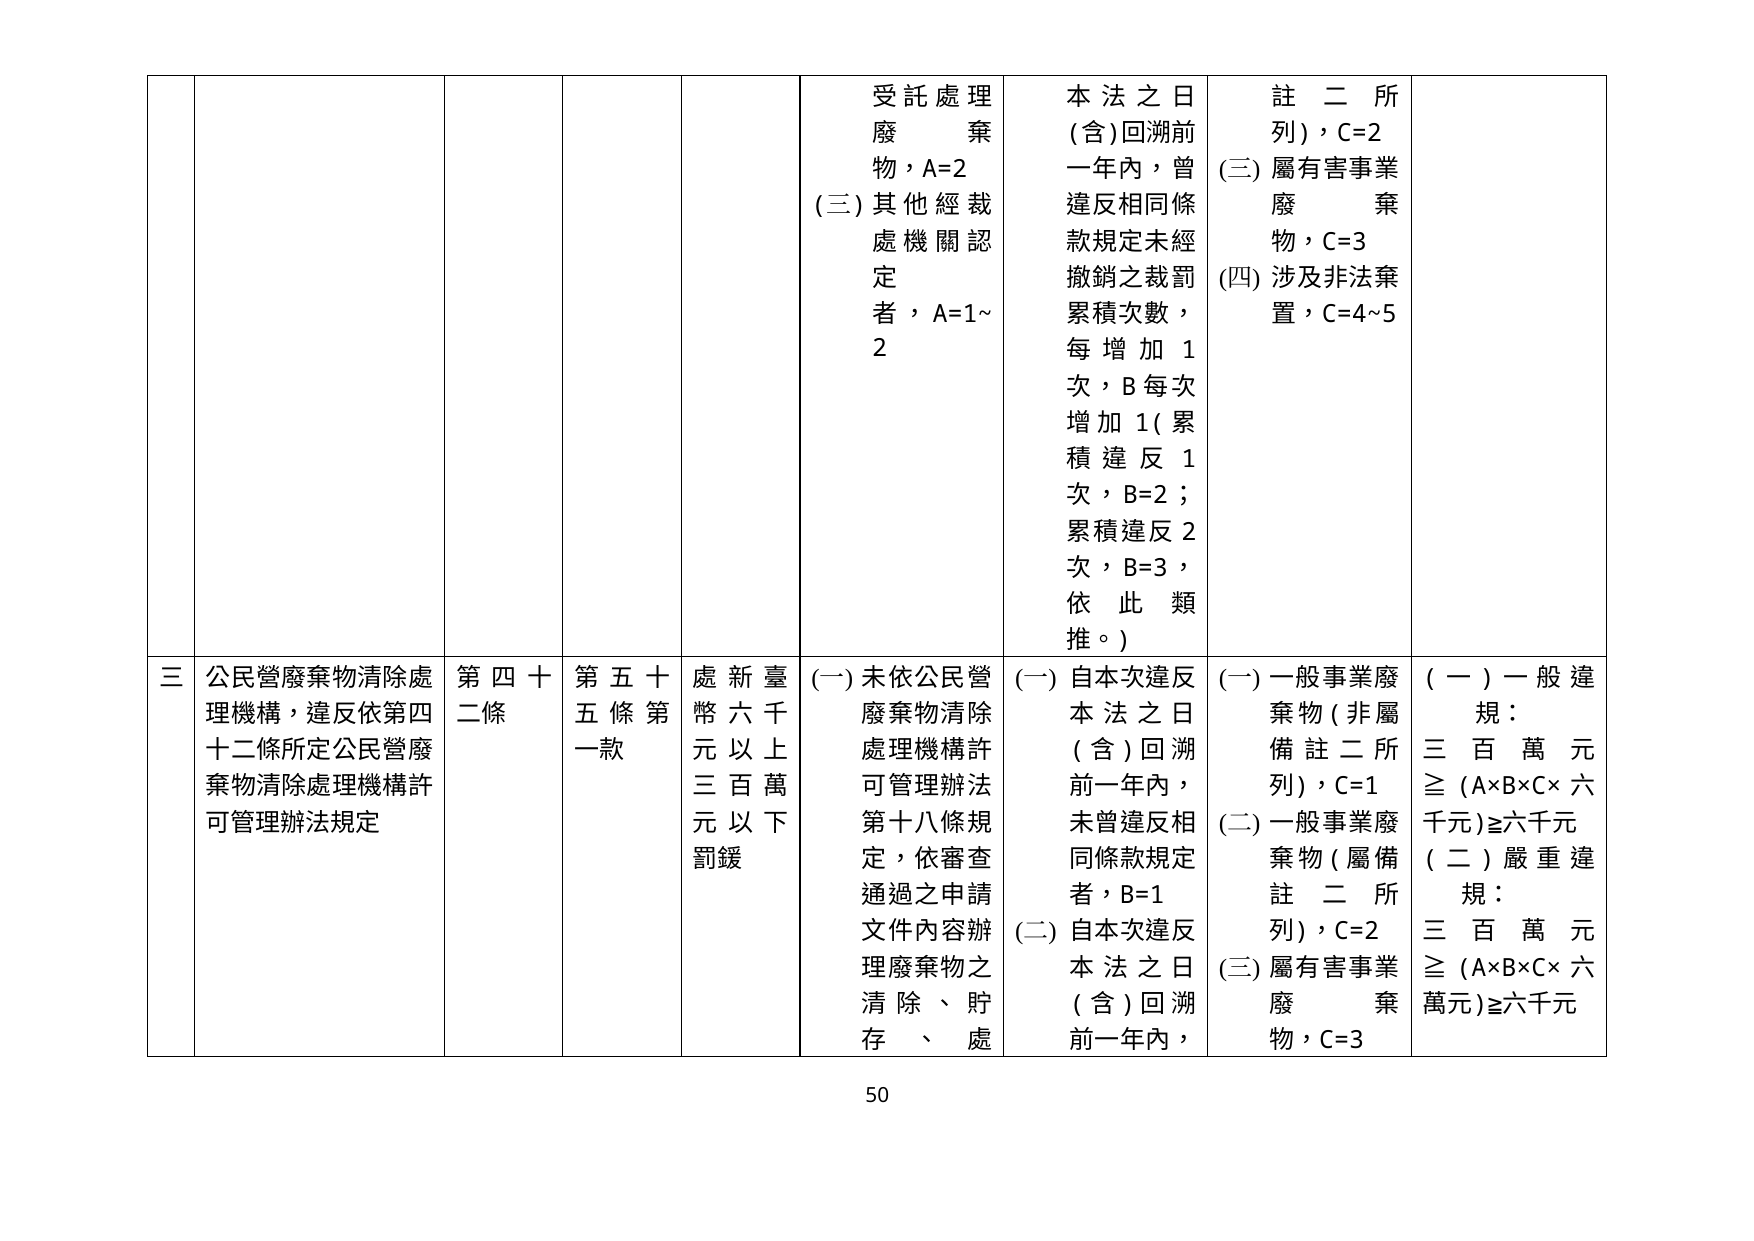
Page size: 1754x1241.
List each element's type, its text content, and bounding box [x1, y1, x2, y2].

table_cell [195, 76, 444, 656]
table_cell 未取得清除許可，受託清除廢棄物，A=1~2 未取得處理許可，受託處理廢棄物，A=2 其他經裁處機關認定者，A=1~2 [801, 76, 1003, 656]
table_cell 自本次違反本法之日(含)回溯前一年內，未曾違反相同條款規定者，B=1 自本次違反本法之日(含)回溯前一年內， [1004, 657, 1207, 1056]
table_cell 處新臺幣六千元以上三百萬元以下罰鍰 [682, 657, 799, 1056]
table_cell [445, 76, 562, 656]
table_cell 一般事業廢棄物(非屬備註二所列)，C=1 一般事業廢棄物(屬備註二所列)，C=2 屬有害事業廢棄物，C=3 非法棄置一般事業廢棄物(非屬備註二所列)，C=12 非法棄置備註二所列之廢棄物，C=14 非法棄置有害事業廢棄物，C=16 [1208, 657, 1411, 1056]
table_cell 一般廢棄物、一般事業廢棄物(非屬備註二所列)，C=1 一般事業廢棄物(屬備註二所列)，C=2 屬有害事業廢棄物，C=3 涉及非法棄置，C=4~5 [1208, 76, 1411, 656]
table_cell [1412, 76, 1606, 656]
table_cell 三 [148, 657, 194, 1056]
table_cell [148, 76, 194, 656]
table_cell [682, 76, 799, 656]
table_cell [563, 76, 681, 656]
table_cell 未依公民營廢棄物清除處理機構許可管理辦法第十八條規定，依審查通過之申請文件內容辦理廢棄物之清除、貯存、處理，A=1 處理機構未依公民營廢棄物清除處理機構許可管理辦法第十八條規定，依審查通過之申請文件內容辦理資源化產品流向及管理，A=2 處理機構產出資源化產品及衍生廢棄物，如貯存量超出前六個月之累積產出量，未依公民營廢棄物清除處理機構許可管理辦法第十九條規定，暫時停止收受廢棄物且未經核發機關同意，A=2 其他經裁處機關認定者，A=1~3 [801, 657, 1003, 1056]
table_cell 第四十二條 [445, 657, 562, 1056]
table_cell 公民營廢棄物清除處理機構，違反依第四十二條所定公民營廢棄物清除處理機構許可管理辦法規定 [195, 657, 444, 1056]
table_cell 自本次違反本法之日(含)回溯前一年內，未曾違反相同條款規定者，B=1 自本次違反本法之日(含)回溯前一年內，曾違反相同條款規定未經撤銷之裁罰累積次數，每增加1次，B每次增加1(累積違反1次，B=2；累積違反2次，B=3，依此類推。) [1004, 76, 1207, 656]
table_cell 第五十五條第一款 [563, 657, 681, 1056]
table_cell (一)一般違規： 三百萬元≧(A×B×C×六千元)≧六千元 (二)嚴重違規： 三百萬元≧(A×B×C×六萬元)≧六千元 [1412, 657, 1606, 1056]
